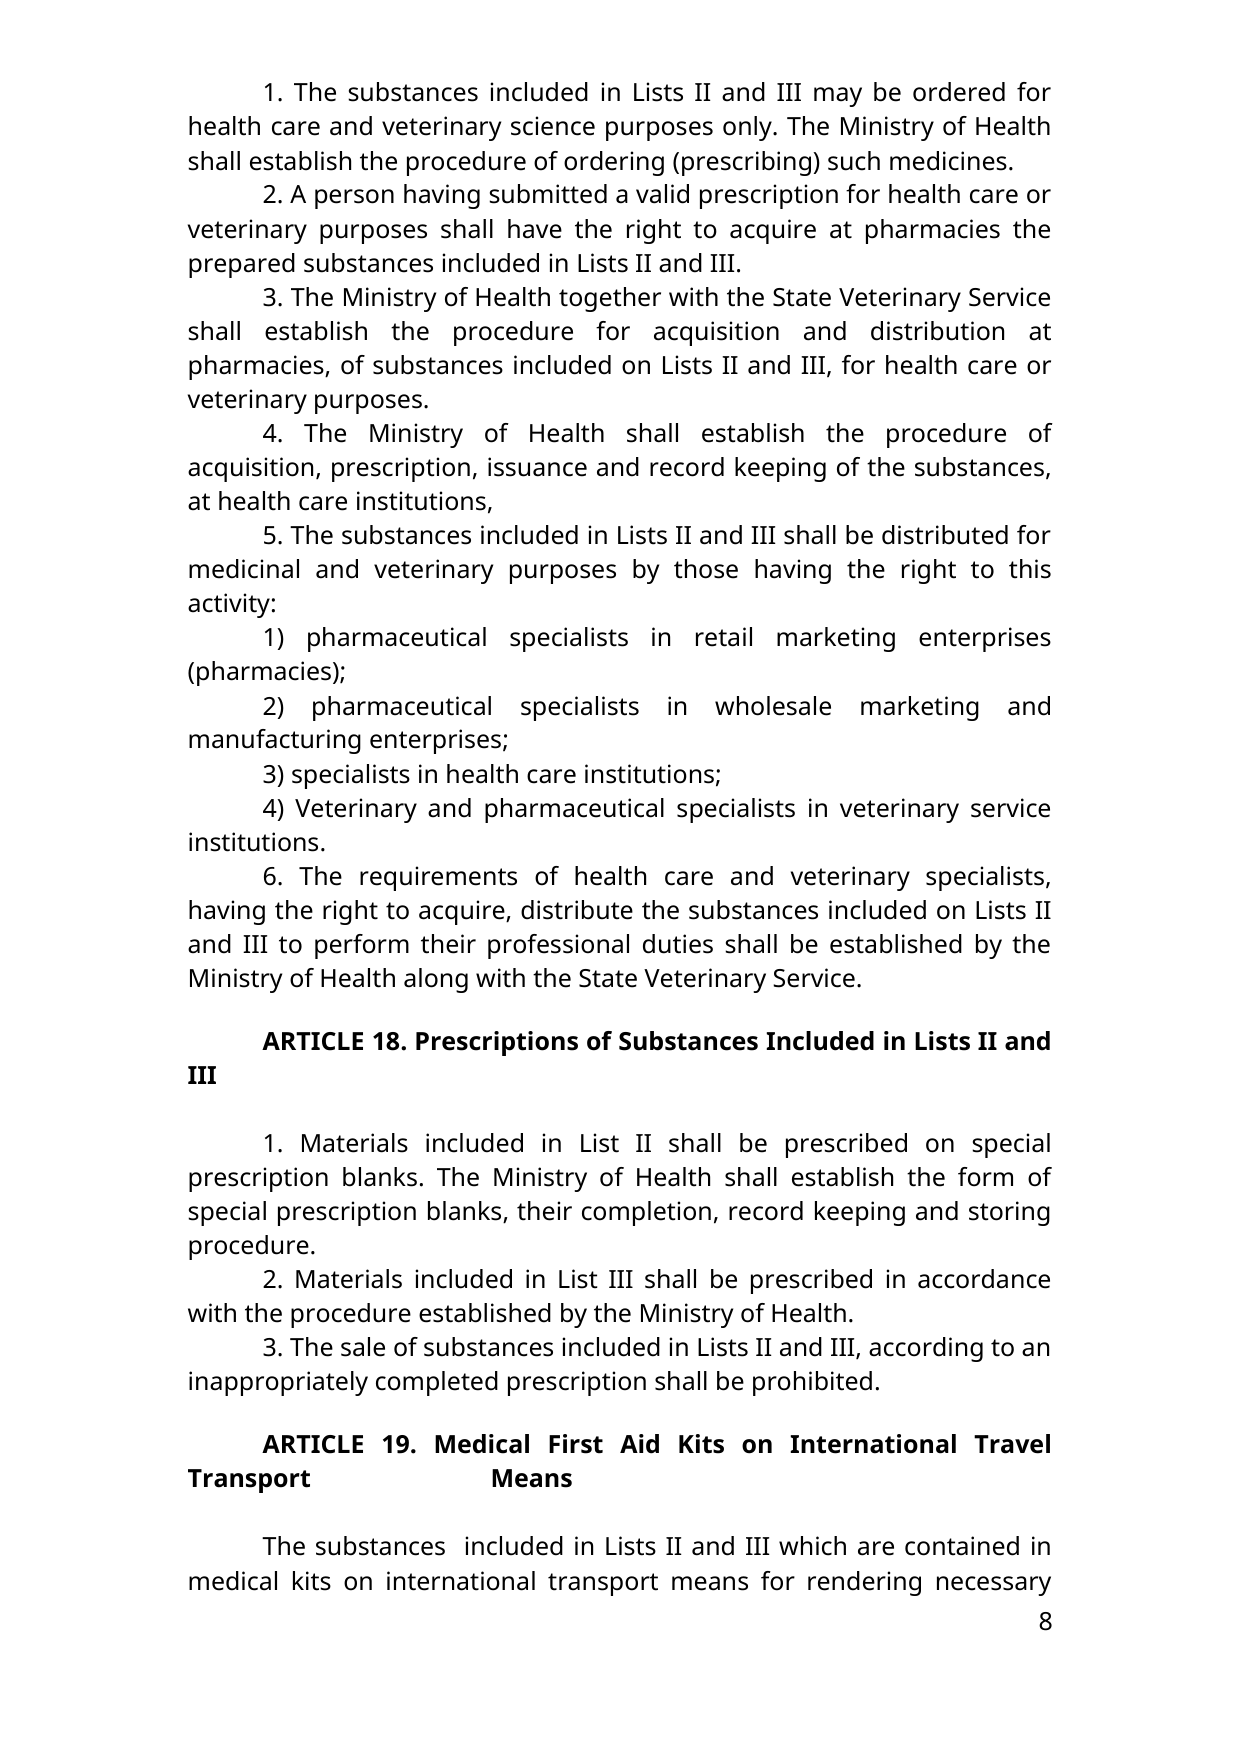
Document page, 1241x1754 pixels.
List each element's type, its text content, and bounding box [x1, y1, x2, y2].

text 3. The Ministry of Health together with the State Veterinary Service shall establish the procedure for acquisition and distribution at pharmacies, of substances included on Lists II and III, for health care or veterinary purposes. [187, 279, 1053, 416]
text 6. The requirements of health care and veterinary specialists, having the right to acquire, distribute the substances included on Lists II and III to perform their professional duties shall be established by the Ministry of Health along with the State Veterinary Service. [187, 858, 1053, 995]
text 5. The substances included in Lists II and III shall be distributed for medicinal and veterinary purposes by those having the right to this activity: [187, 518, 1053, 620]
text 2) pharmaceutical specialists in wholesale marketing and manufacturing enterprises; [187, 688, 1053, 756]
text 1. The substances included in Lists II and III may be ordered for health care and veterinary science purposes only. The Ministry of Health shall establish the procedure of ordering (prescribing) such medicines. [187, 75, 1053, 177]
text The substances included in Lists II and III which are contained in medical kits on international transport means for rendering necessary [187, 1529, 1053, 1597]
text 1) pharmaceutical specialists in retail marketing enterprises (pharmacies); [187, 620, 1053, 688]
text 4) Veterinary and pharmaceutical specialists in veterinary service institutions. [187, 790, 1053, 858]
text 3. The sale of substances included in Lists II and III, according to an inappropriately completed prescription shall be prohibited. [187, 1330, 1053, 1398]
text 4. The Ministry of Health shall establish the procedure of acquisition, prescription, issuance and record keeping of the substances, at health care institutions, [187, 416, 1053, 518]
text 3) specialists in health care institutions; [187, 756, 1053, 790]
text ARTICLE 18. Prescriptions of Substances Included in Lists II and III [187, 1023, 1053, 1092]
text ARTICLE 19. Medical First Aid Kits on International Travel Transport Means [187, 1427, 1053, 1495]
text 2. A person having submitted a valid prescription for health care or veterinary purposes shall have the right to acquire at pharmacies the prepared substances included in Lists II and III. [187, 177, 1053, 279]
text 1. Materials included in List II shall be prescribed on special prescription blanks. The Ministry of Health shall establish the form of special prescription blanks, their completion, record keeping and storing procedure. [187, 1126, 1053, 1262]
text 2. Materials included in List III shall be prescribed in accordance with the procedure established by the Ministry of Health. [187, 1262, 1053, 1330]
